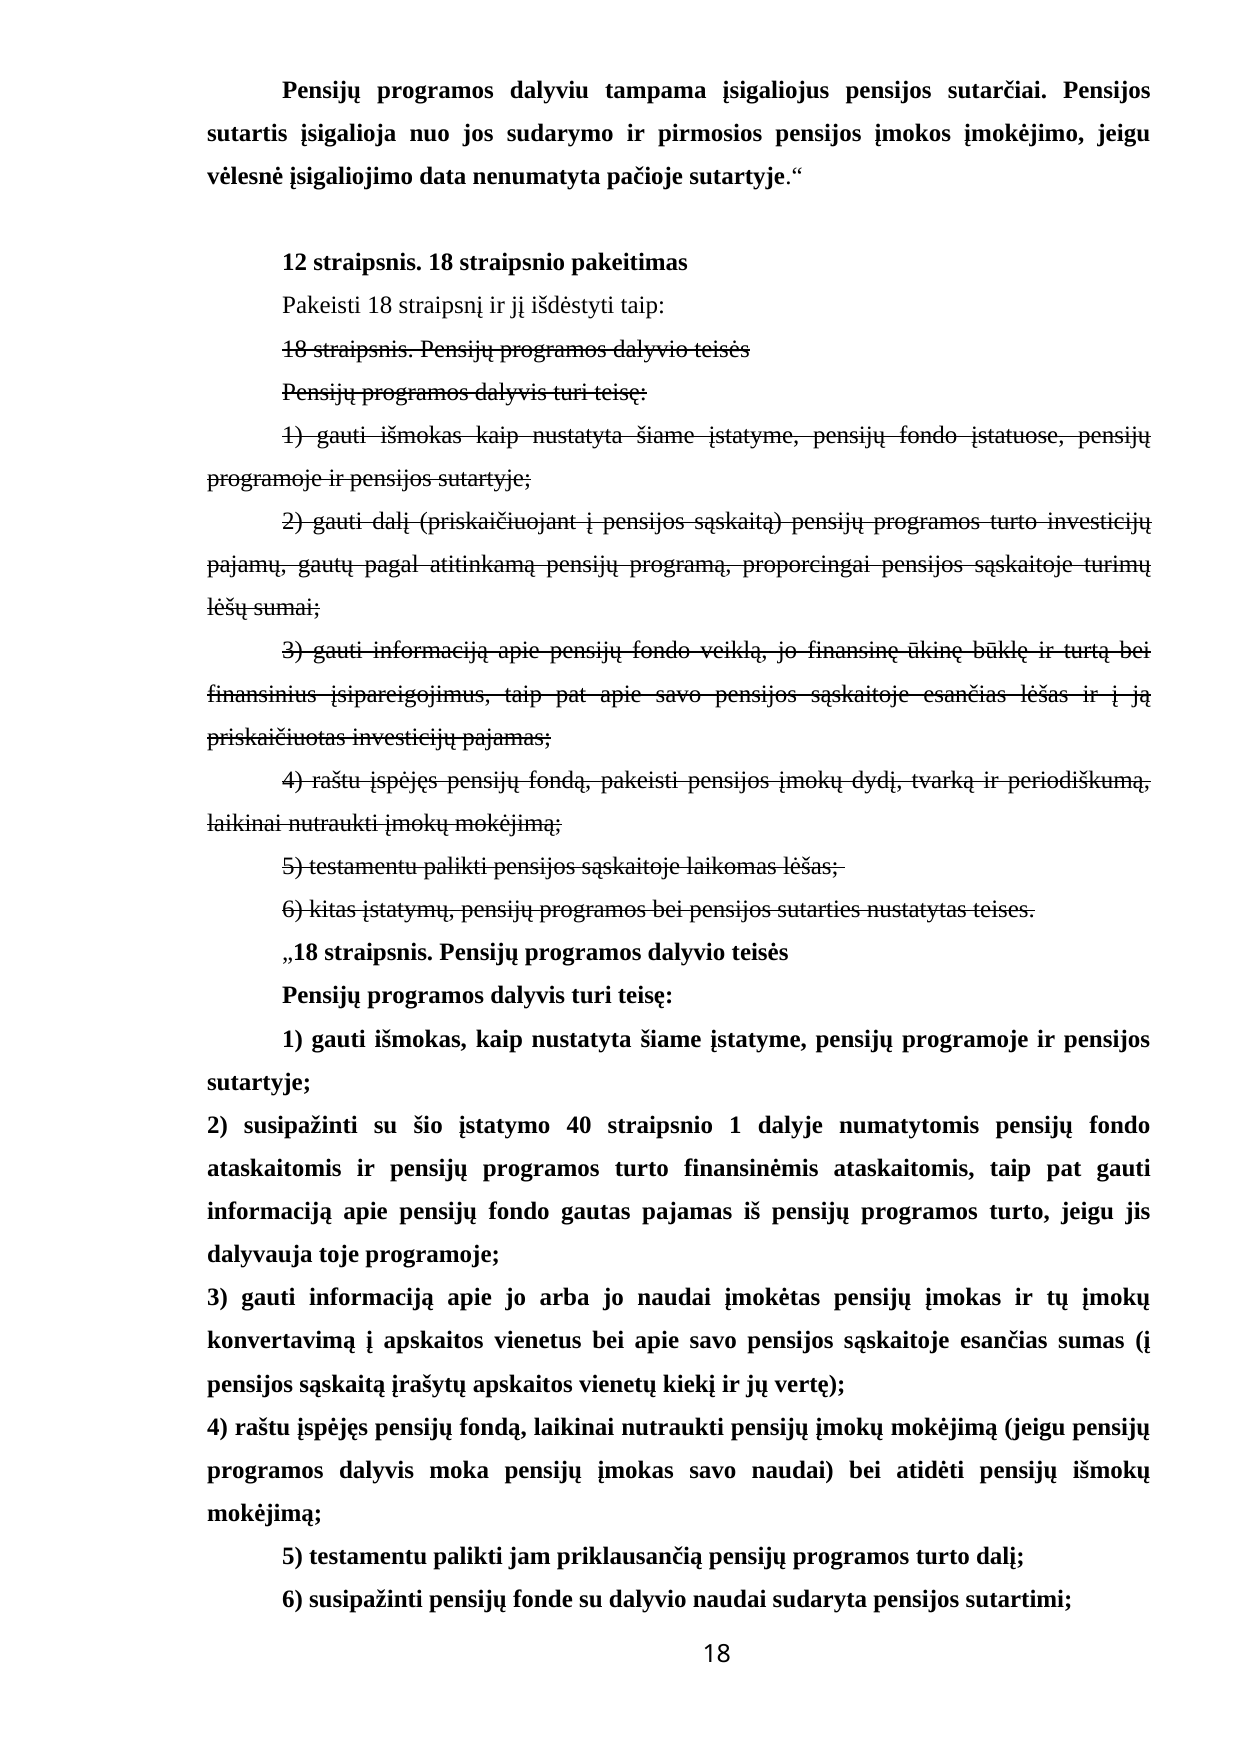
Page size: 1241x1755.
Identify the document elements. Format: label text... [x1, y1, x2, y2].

text 3) gauti informaciją apie pensijų fondo veiklą, jo finansinę-ūkinę būklę ir turtą bei finansinius įsipareigojimus, taip pat apie savo pensijos sąskaitoje esančias lėšas ir į ją priskaičiuotas investicijų pajamas; [207, 636, 1152, 751]
text 1) gauti išmokas kaip nustatyta šiame įstatyme, pensijų fondo įstatuose, pensijų programoje ir pensijos sutartyje; [207, 420, 1152, 492]
text 3) gauti informaciją apie jo arba jo naudai įmokėtas pensijų įmokas ir tų įmokų konvertavimą į apskaitos vienetus bei apie savo pensijos sąskaitoje esančias sumas (į pensijos sąskaitą įrašytų apskaitos vienetų kiekį ir jų vertę); [207, 1282, 1152, 1397]
text 18 straipsnis. Pensijų programos dalyvio teisės [207, 334, 1152, 362]
text Pakeisti 18 straipsnį ir jį išdėstyti taip: [207, 291, 1152, 319]
text 5) testamentu palikti jam priklausančią pensijų programos turto dalį; [207, 1541, 1152, 1570]
text Pensijų programos dalyvis turi teisę: [207, 377, 1152, 406]
text Pensijų programos dalyviu tampama įsigaliojus pensijos sutarčiai. Pensijos sutartis įsigalioja nuo jos sudarymo ir pirmosios pensijos įmokos įmokėjimo, jeigu vėlesnė įsigaliojimo data nenumatyta pačioje sutartyje.“ [207, 75, 1152, 190]
text 6) susipažinti pensijų fonde su dalyvio naudai sudaryta pensijos sutartimi; [207, 1584, 1152, 1613]
text 2) susipažinti su šio įstatymo 40 straipsnio 1 dalyje numatytomis pensijų fondo ataskaitomis ir pensijų programos turto finansinėmis ataskaitomis, taip pat gauti informaciją apie pensijų fondo gautas pajamas iš pensijų programos turto, jeigu jis dalyvauja toje programoje; [207, 1110, 1152, 1268]
text 1) gauti išmokas, kaip nustatyta šiame įstatyme, pensijų programoje ir pensijos sutartyje; [207, 1024, 1152, 1096]
text Pensijų programos dalyvis turi teisę: [207, 981, 1152, 1009]
text 6) kitas įstatymų, pensijų programos bei pensijos sutarties nustatytas teises. [207, 894, 1152, 923]
text „18 straipsnis. Pensijų programos dalyvio teisės [207, 937, 1152, 966]
text 12 straipsnis. 18 straipsnio pakeitimas [207, 247, 1152, 276]
text 5) testamentu palikti pensijos sąskaitoje laikomas lėšas; [207, 851, 1152, 880]
text 4) raštu įspėjęs pensijų fondą, laikinai nutraukti pensijų įmokų mokėjimą (jeigu pensijų programos dalyvis moka pensijų įmokas savo naudai) bei atidėti pensijų išmokų mokėjimą; [207, 1412, 1152, 1527]
text 4) raštu įspėjęs pensijų fondą, pakeisti pensijos įmokų dydį, tvarką ir periodiškumą, laikinai nutraukti įmokų mokėjimą; [207, 765, 1152, 837]
text 2) gauti dalį (priskaičiuojant į pensijos sąskaitą) pensijų programos turto investicijų pajamų, gautų pagal atitinkamą pensijų programą, proporcingai pensijos sąskaitoje turimų lėšų sumai; [207, 506, 1152, 621]
